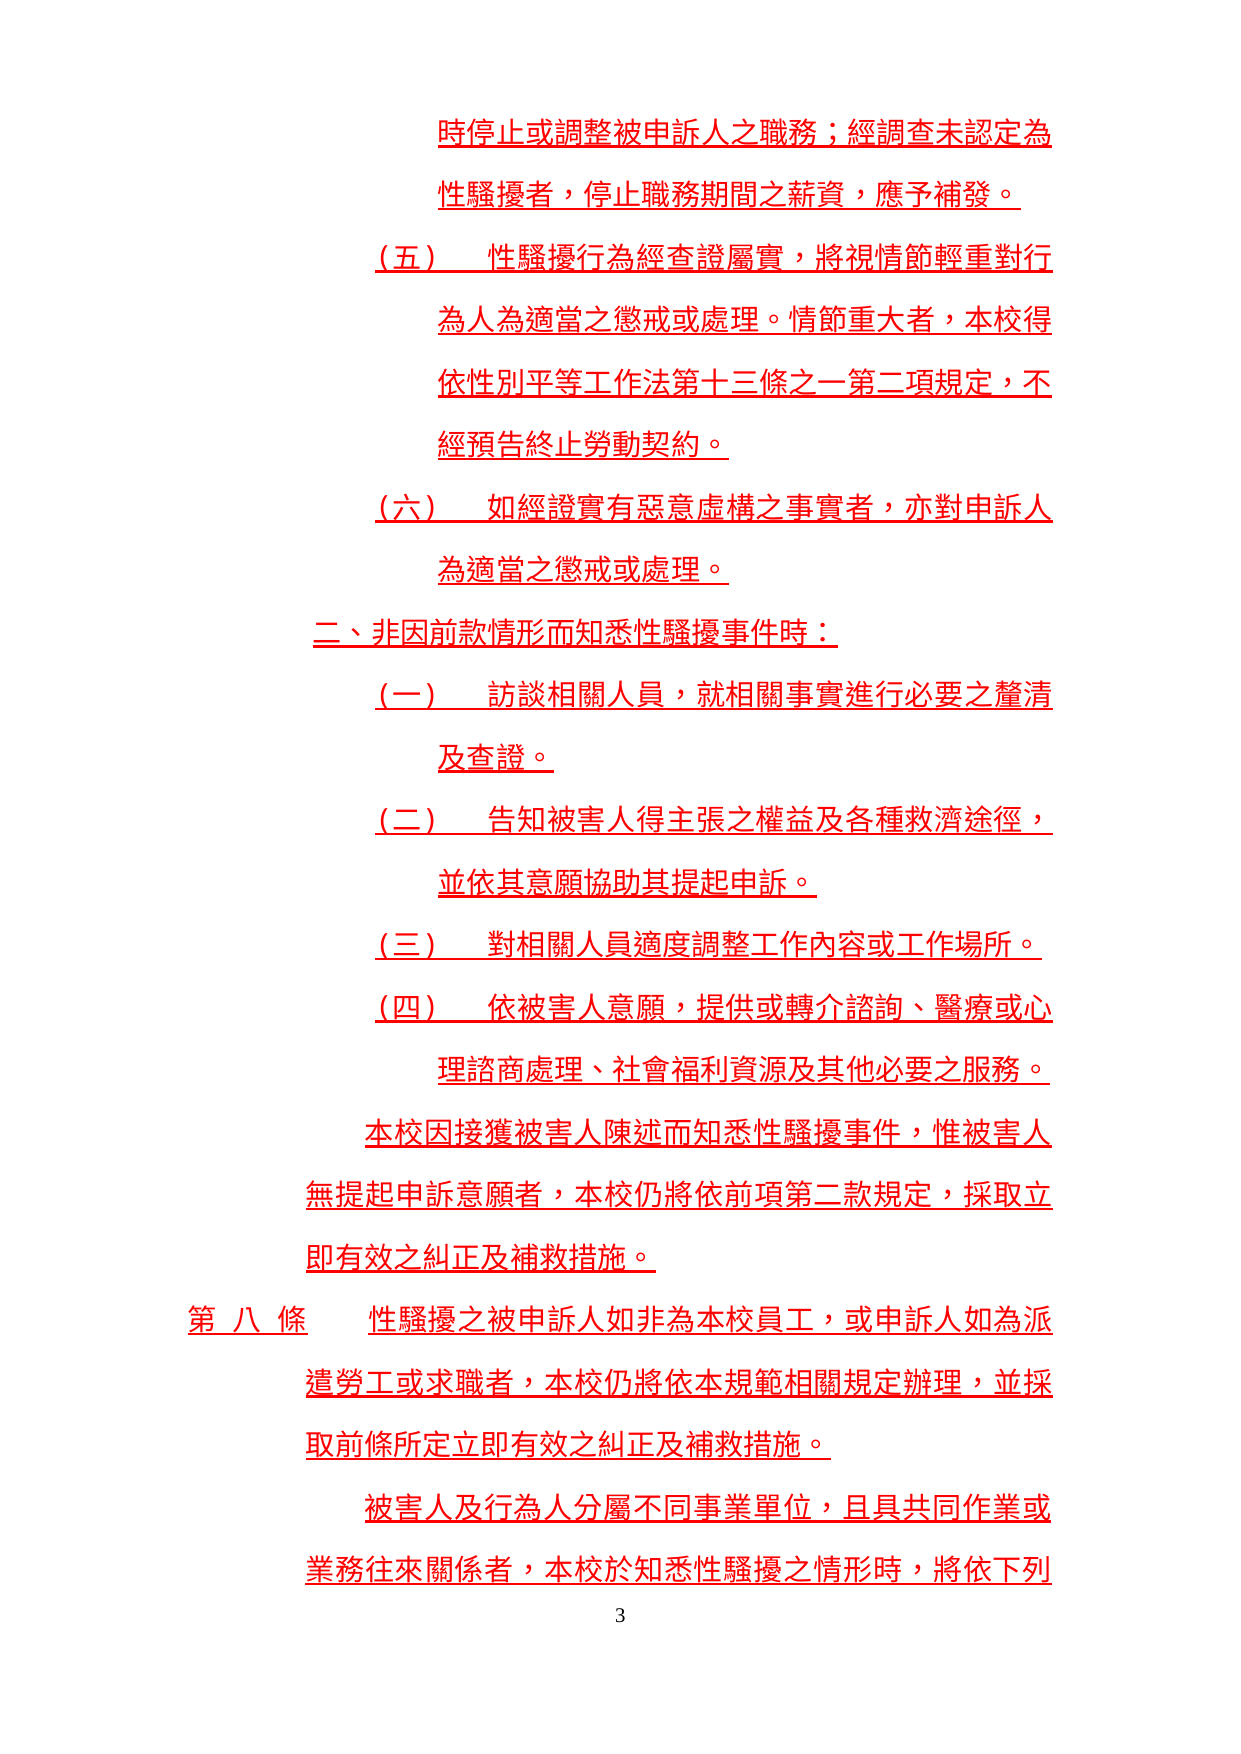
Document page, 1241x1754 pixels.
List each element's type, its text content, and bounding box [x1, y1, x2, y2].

text 被害人及行為人分屬不同事業單位，且具共同作業或業務往來關係者，本校於知悉性騷擾之情形時，將依下列 [305, 1464, 1053, 1589]
text 為人為適當之懲戒或處理。情節重大者，本校得依性別平等工作法第十三條之一第二項規定，不經預告終止勞動契約。 [375, 273, 1053, 464]
text 理諮商處理、社會福利資源及其他必要之服務。 [375, 1023, 1053, 1089]
text (六) 如經證實有惡意虛構之事實者，亦對申訴人 [375, 464, 1053, 520]
text (四) 依被害人意願，提供或轉介諮詢、醫療或心 [375, 964, 1053, 1020]
text (三) 對相關人員適度調整工作內容或工作場所。 [375, 901, 1053, 964]
text 及查證。 [375, 710, 1053, 776]
text (二) 告知被害人得主張之權益及各種救濟途徑， [375, 776, 1053, 833]
text 為適當之懲戒或處理。 [375, 523, 1053, 589]
text (一) 訪談相關人員，就相關事實進行必要之釐清 [375, 651, 1053, 708]
text 本校因接獲被害人陳述而知悉性騷擾事件，惟被害人無提起申訴意願者，本校仍將依前項第二款規定，採取立 [306, 1089, 1053, 1208]
text 第 八 條 性騷擾之被申訴人如非為本校員工，或申訴人如為派遣勞工或求職者，本校仍將依本規範相關規定辦理，並採取前條所定立即有效之糾正及補救措施。 [187, 1276, 1053, 1464]
text 並依其意願協助其提起申訴。 [375, 835, 1053, 901]
text 時停止或調整被申訴人之職務；經調查未認定為性騷擾者，停止職務期間之薪資，應予補發。 [375, 89, 1053, 214]
text (五) 性騷擾行為經查證屬實，將視情節輕重對行 [375, 214, 1053, 270]
text 二、非因前款情形而知悉性騷擾事件時： [312, 589, 1053, 651]
text 即有效之糾正及補救措施。 [306, 1210, 1053, 1276]
